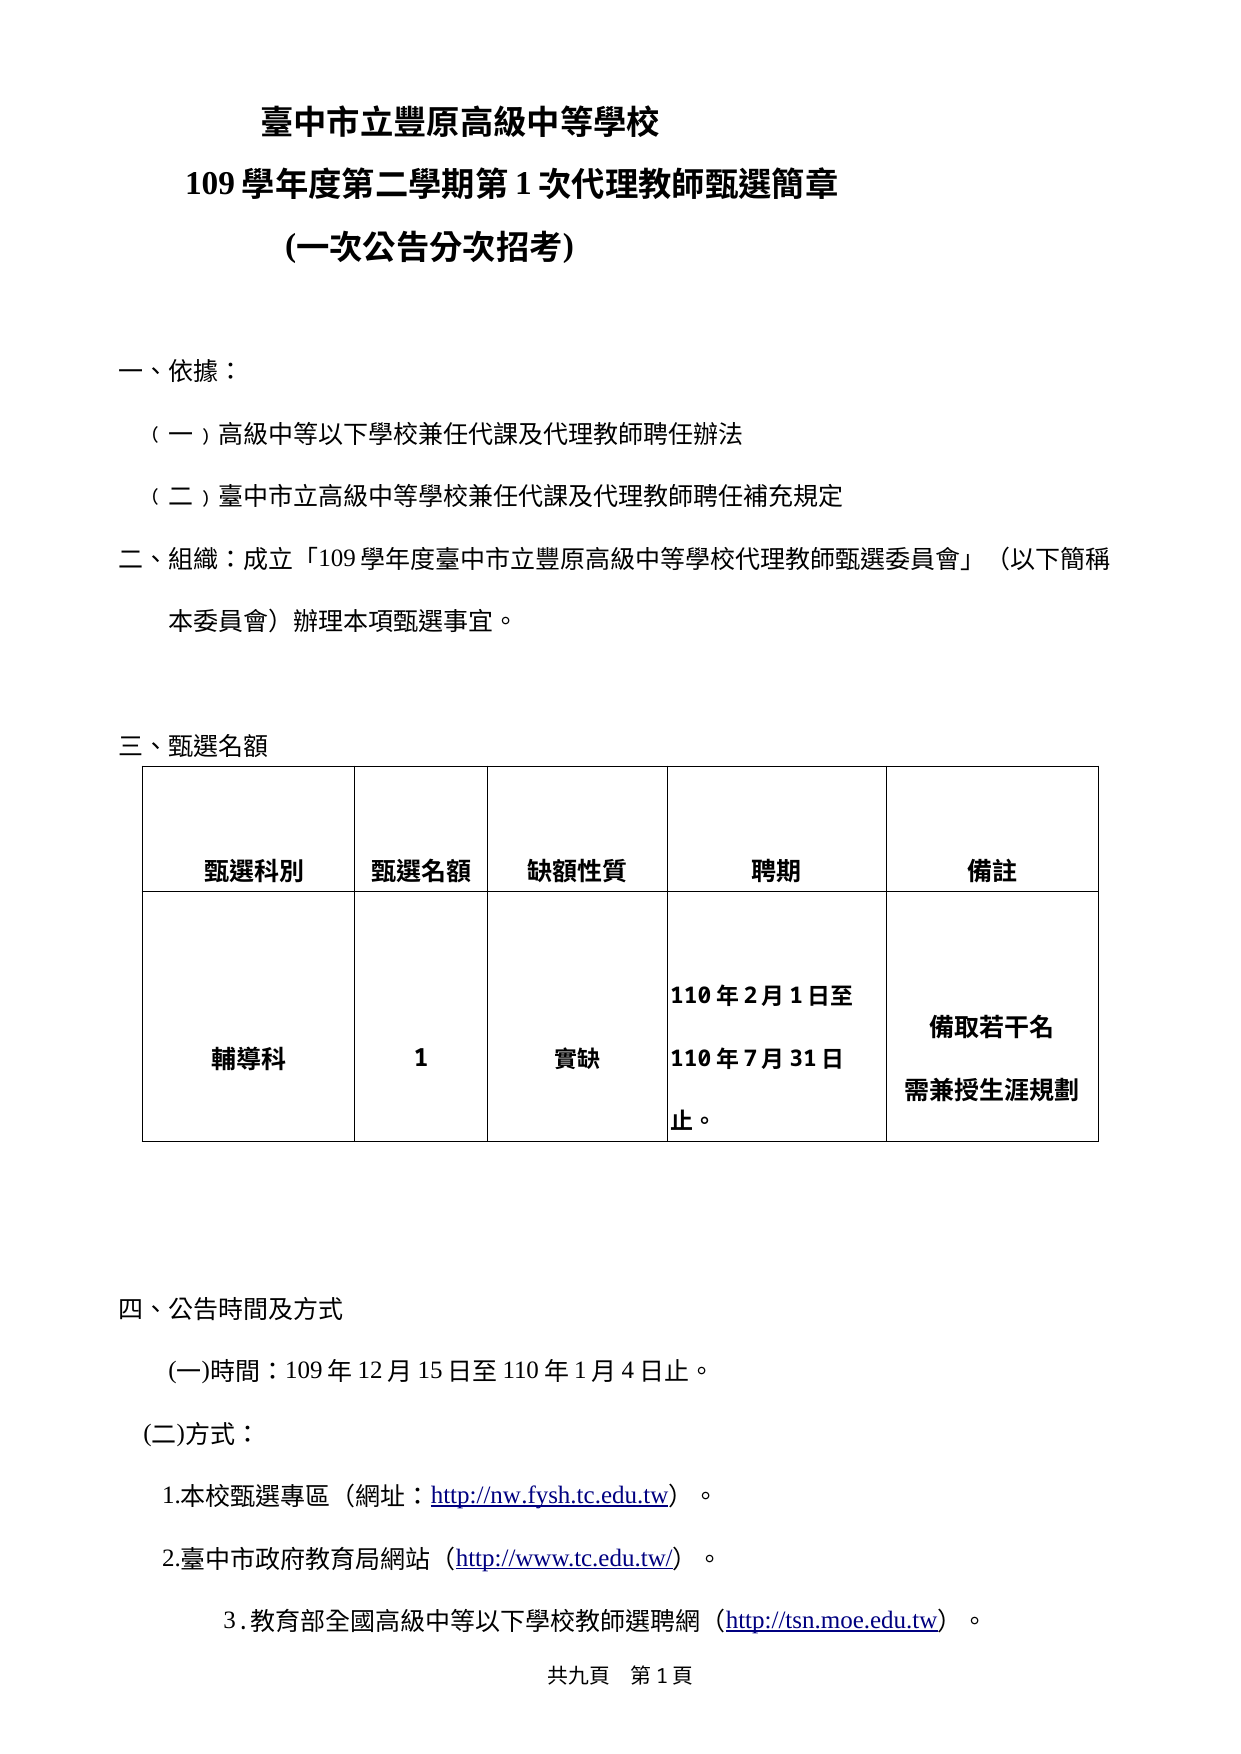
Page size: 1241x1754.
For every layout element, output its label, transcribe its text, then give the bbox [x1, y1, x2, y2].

text 三、甄選名額 [118, 703, 1122, 766]
table_cell 110年2月1日至 110年7月31日止。 [668, 892, 886, 1141]
text 1.本校甄選專區（網址：http://nw.fysh.tc.edu.tw）。 [118, 1453, 1122, 1516]
text 3.教育部全國高級中等以下學校教師選聘網（http://tsn.moe.edu.tw）。 [118, 1578, 1122, 1641]
table_header 聘期 [668, 767, 886, 891]
table_cell 備取若干名 需兼授生涯規劃 [887, 892, 1098, 1141]
table_header 缺額性質 [488, 767, 667, 891]
text 臺中市立豐原高級中等學校 [118, 78, 1122, 141]
table_header 備註 [887, 767, 1098, 891]
text 一、依據： [118, 328, 1122, 391]
text 四、公告時間及方式 (一)時間：109年12月15日至110年1月4日止。 [118, 1266, 1122, 1391]
text (一次公告分次招考) [118, 203, 1122, 266]
table_header 甄選名額 [355, 767, 487, 891]
text 二、組織：成立「109學年度臺中市立豐原高級中等學校代理教師甄選委員會」（以下簡稱本委員會）辦理本項甄選事宜。 [118, 516, 1122, 641]
table_cell 實缺 [488, 892, 667, 1141]
table_cell 輔導科 [143, 892, 354, 1141]
text ﹙二﹚臺中市立高級中等學校兼任代課及代理教師聘任補充規定 [143, 453, 1122, 516]
text (二)方式： [118, 1391, 1122, 1453]
table_header 甄選科別 [143, 767, 354, 891]
text ﹙一﹚高級中等以下學校兼任代課及代理教師聘任辦法 [143, 391, 1122, 453]
table_cell 1 [355, 892, 487, 1141]
text 2.臺中市政府教育局網站（http://www.tc.edu.tw/）。 [118, 1516, 1122, 1578]
text 109學年度第二學期第1次代理教師甄選簡章 [118, 141, 1122, 203]
